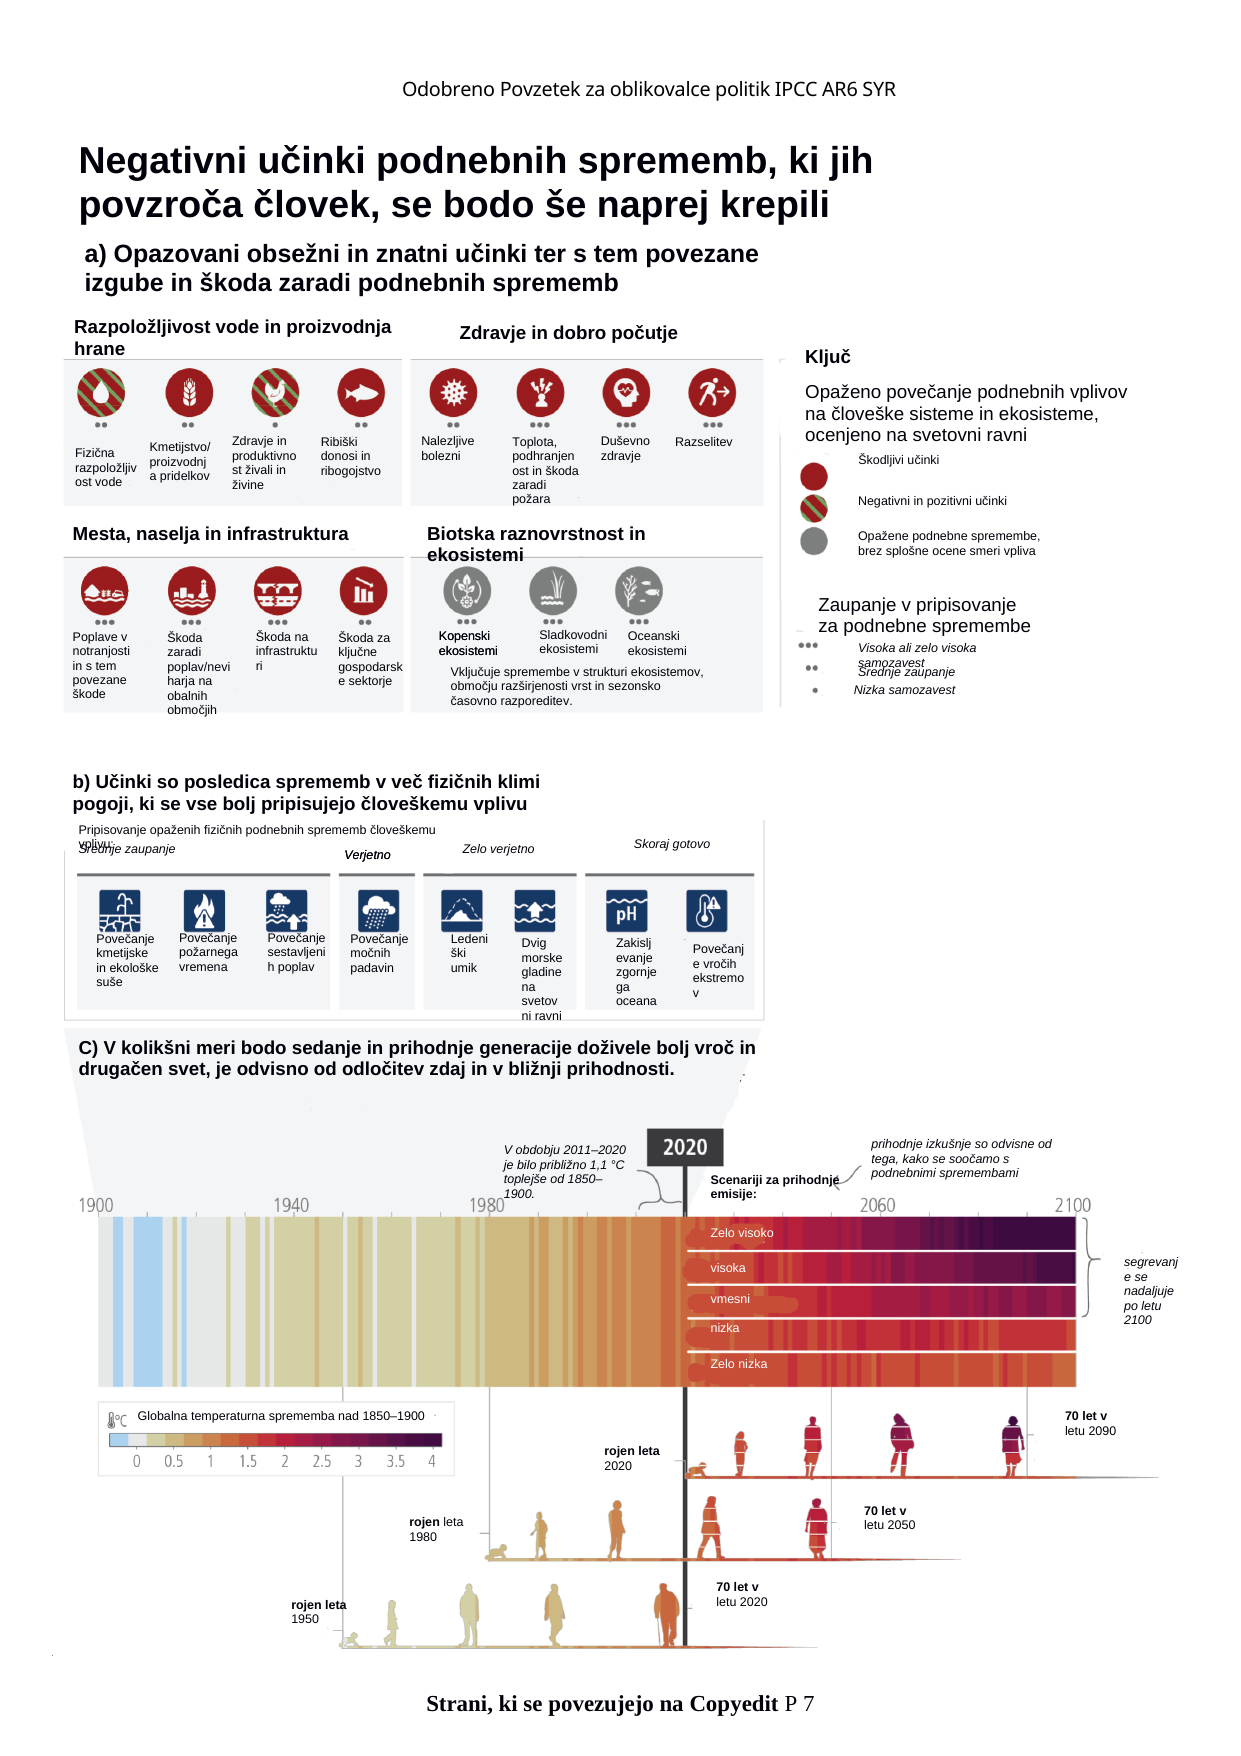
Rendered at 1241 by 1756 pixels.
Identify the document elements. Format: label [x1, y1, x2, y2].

picture [384, 159, 392, 170]
picture [264, 159, 272, 169]
picture [52, 159, 1175, 1656]
picture [428, 159, 436, 170]
picture [201, 159, 206, 168]
picture [133, 159, 141, 169]
picture [155, 164, 162, 170]
picture [496, 159, 504, 170]
picture [752, 159, 760, 170]
picture [606, 159, 614, 170]
picture [406, 159, 415, 170]
